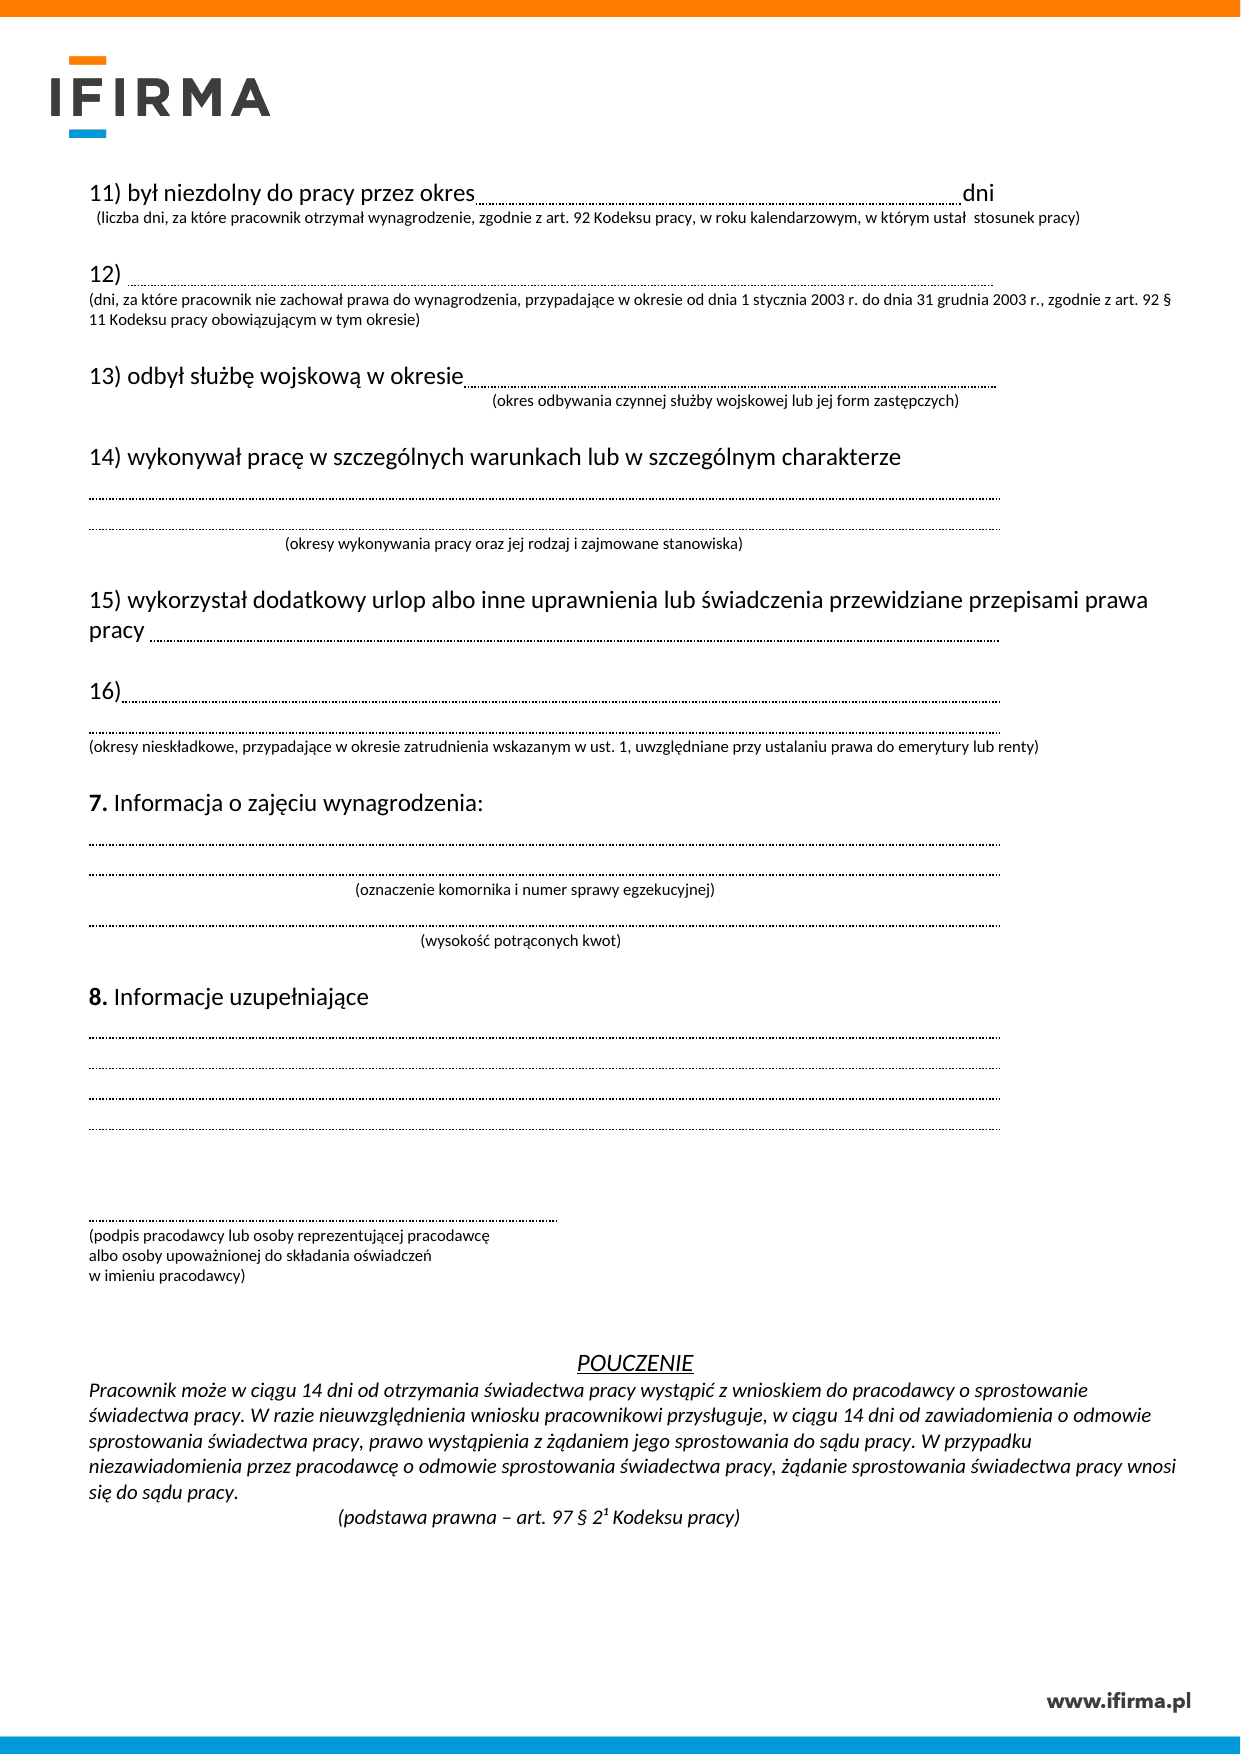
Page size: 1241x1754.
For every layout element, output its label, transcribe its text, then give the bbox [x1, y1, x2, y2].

text (podpis pracodawcy lub osoby reprezentującej pracodawcę [89, 1225, 1181, 1245]
text (okres odbywania czynnej służby wojskowej lub jej form zastępczych) [89, 391, 1181, 411]
text 15) wykorzystał dodatkowy urlop albo inne uprawnienia lub świadczenia przewidziane przepisami prawa pracy [89, 584, 1181, 645]
text (wysokość potrąconych kwot) [89, 930, 1181, 950]
text 16) [89, 676, 1181, 706]
text (okresy wykonywania pracy oraz jej rodzaj i zajmowane stanowiska) [89, 533, 1181, 553]
text albo osoby upoważnionej do składania oświadczeń [89, 1245, 1181, 1265]
text (podstawa prawna – art. 97 § 2¹ Kodeksu pracy) [89, 1504, 1181, 1530]
text 11) był niezdolny do pracy przez okres dni [89, 177, 1181, 208]
text POUCZENIE [89, 1347, 1181, 1377]
text (okresy nieskładkowe, przypadające w okresie zatrudnienia wskazanym w ust. 1, uwzględniane przy ustalaniu prawa do emerytury lub renty) [89, 737, 1181, 757]
picture [0, 0, 1241, 177]
picture [0, 1665, 1241, 1736]
text 8. Informacje uzupełniające [89, 981, 1181, 1011]
text 7. Informacja o zajęciu wynagrodzenia: [89, 787, 1181, 818]
text Pracownik może w ciągu 14 dni od otrzymania świadectwa pracy wystąpić z wnioskiem do pracodawcy o sprostowanie świadectwa pracy. W razie nieuwzględnienia wniosku pracownikowi przysługuje, w ciągu 14 dni od zawiadomienia o odmowie sprostowania świadectwa pracy, prawo wystąpienia z żądaniem jego sprostowania do sądu pracy. W przypadku niezawiadomienia przez pracodawcę o odmowie sprostowania świadectwa pracy, żądanie sprostowania świadectwa pracy wnosi się do sądu pracy. [89, 1377, 1181, 1504]
text 14) wykonywał pracę w szczególnych warunkach lub w szczególnym charakterze [89, 442, 1181, 472]
text (oznaczenie komornika i numer sprawy egzekucyjnej) [89, 879, 1181, 899]
text 13) odbył służbę wojskową w okresie [89, 360, 1181, 391]
text (dni, za które pracownik nie zachował prawa do wynagrodzenia, przypadające w okresie od dnia 1 stycznia 2003 r. do dnia 31 grudnia 2003 r., zgodnie z art. 92 § 11 Kodeksu pracy obowiązującym w tym okresie) [89, 289, 1181, 330]
text 12) [89, 258, 1181, 289]
text w imieniu pracodawcy) [89, 1265, 1181, 1286]
text (liczba dni, za które pracownik otrzymał wynagrodzenie, zgodnie z art. 92 Kodeksu pracy, w roku kalendarzowym, w którym ustał stosunek pracy) [89, 208, 1181, 228]
